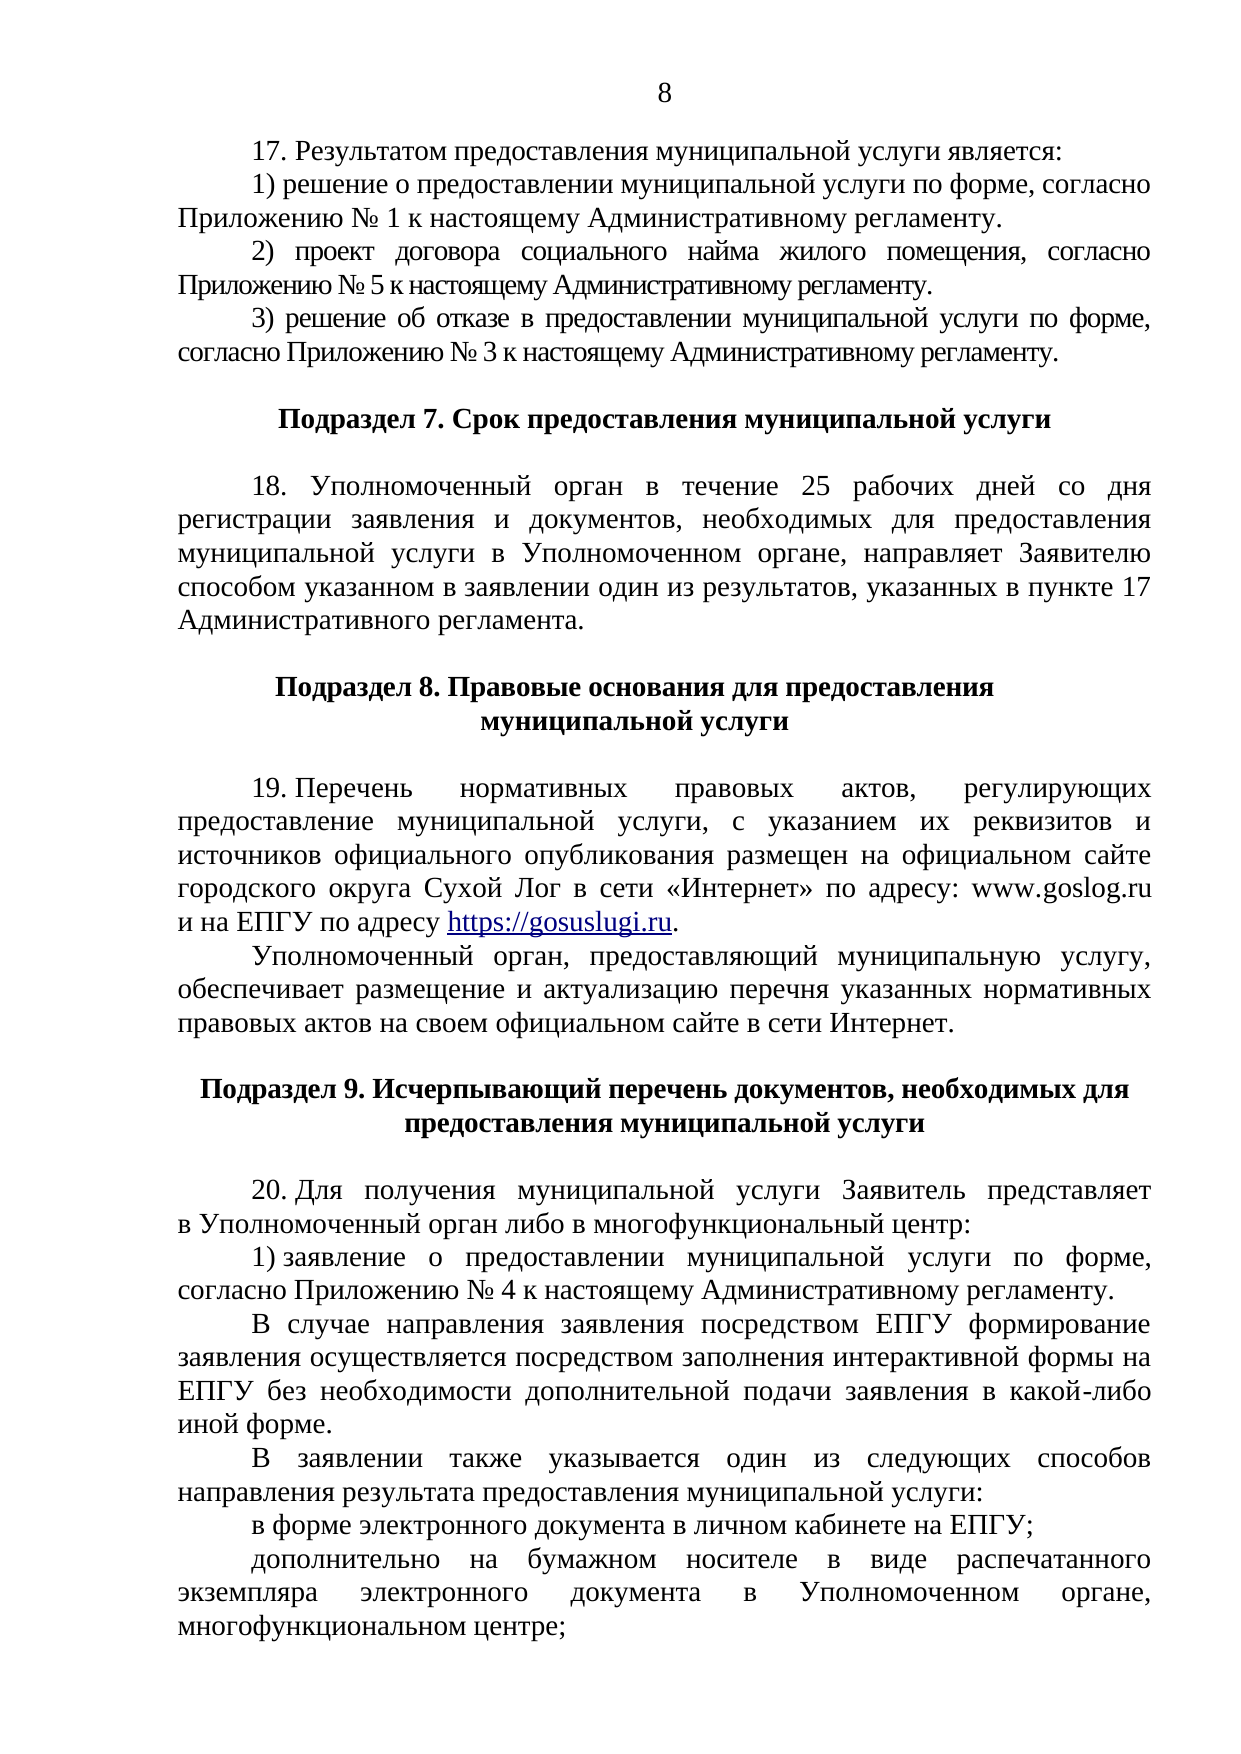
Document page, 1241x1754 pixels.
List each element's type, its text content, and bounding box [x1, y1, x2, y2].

text Подраздел 8. Правовые основания для предоставления муниципальной услуги [177, 669, 1092, 736]
text Подраздел 9. Исчерпывающий перечень документов, необходимых для предоставления муниципальной услуги [177, 1072, 1152, 1139]
text Уполномоченный орган, предоставляющий муниципальную услугу, обеспечивает размещение и актуализацию перечня указанных нормативных правовых актов на своем официальном сайте в сети Интернет. [177, 938, 1152, 1038]
text 18. Уполномоченный орган в течение 25 рабочих дней со дня регистрации заявления и документов, необходимых для предоставления муниципальной услуги в Уполномоченном органе, направляет Заявителю способом указанном в заявлении один из результатов, указанных в пункте 17 Административного регламента. [177, 468, 1152, 636]
text 19. Перечень нормативных правовых актов, регулирующих предоставление муниципальной услуги, с указанием их реквизитов и источников официального опубликования размещен на официальном сайте городского округа Сухой Лог в сети «Интернет» по адресу: www.goslog.ru и на ЕПГУ по адресу https://gosuslugi.ru. [177, 770, 1152, 938]
text 2) проект договора социального найма жилого помещения, согласно Приложению № 5 к настоящему Административному регламенту. [177, 233, 1152, 300]
text В заявлении также указывается один из следующих способов направления результата предоставления муниципальной услуги: [177, 1441, 1152, 1508]
text дополнительно на бумажном носителе в виде распечатанного экземпляра электронного документа в Уполномоченном органе, многофункциональном центре; [177, 1541, 1152, 1642]
text Подраздел 7. Срок предоставления муниципальной услуги [177, 401, 1152, 434]
text В случае направления заявления посредством ЕПГУ формирование заявления осуществляется посредством заполнения интерактивной формы на ЕПГУ без необходимости дополнительной подачи заявления в какой-либо иной форме. [177, 1307, 1151, 1441]
text 1) заявление о предоставлении муниципальной услуги по форме, согласно Приложению № 4 к настоящему Административному регламенту. [177, 1239, 1152, 1307]
text 3) решение об отказе в предоставлении муниципальной услуги по форме, согласно Приложению № 3 к настоящему Административному регламенту. [177, 300, 1152, 367]
text в форме электронного документа в личном кабинете на ЕПГУ; [177, 1508, 1152, 1541]
text 1) решение о предоставлении муниципальной услуги по форме, согласно Приложению № 1 к настоящему Административному регламенту. [177, 166, 1151, 233]
text 20. Для получения муниципальной услуги Заявитель представляет в Уполномоченный орган либо в многофункциональный центр: [177, 1172, 1152, 1239]
text 17. Результатом предоставления муниципальной услуги является: [177, 133, 1152, 166]
